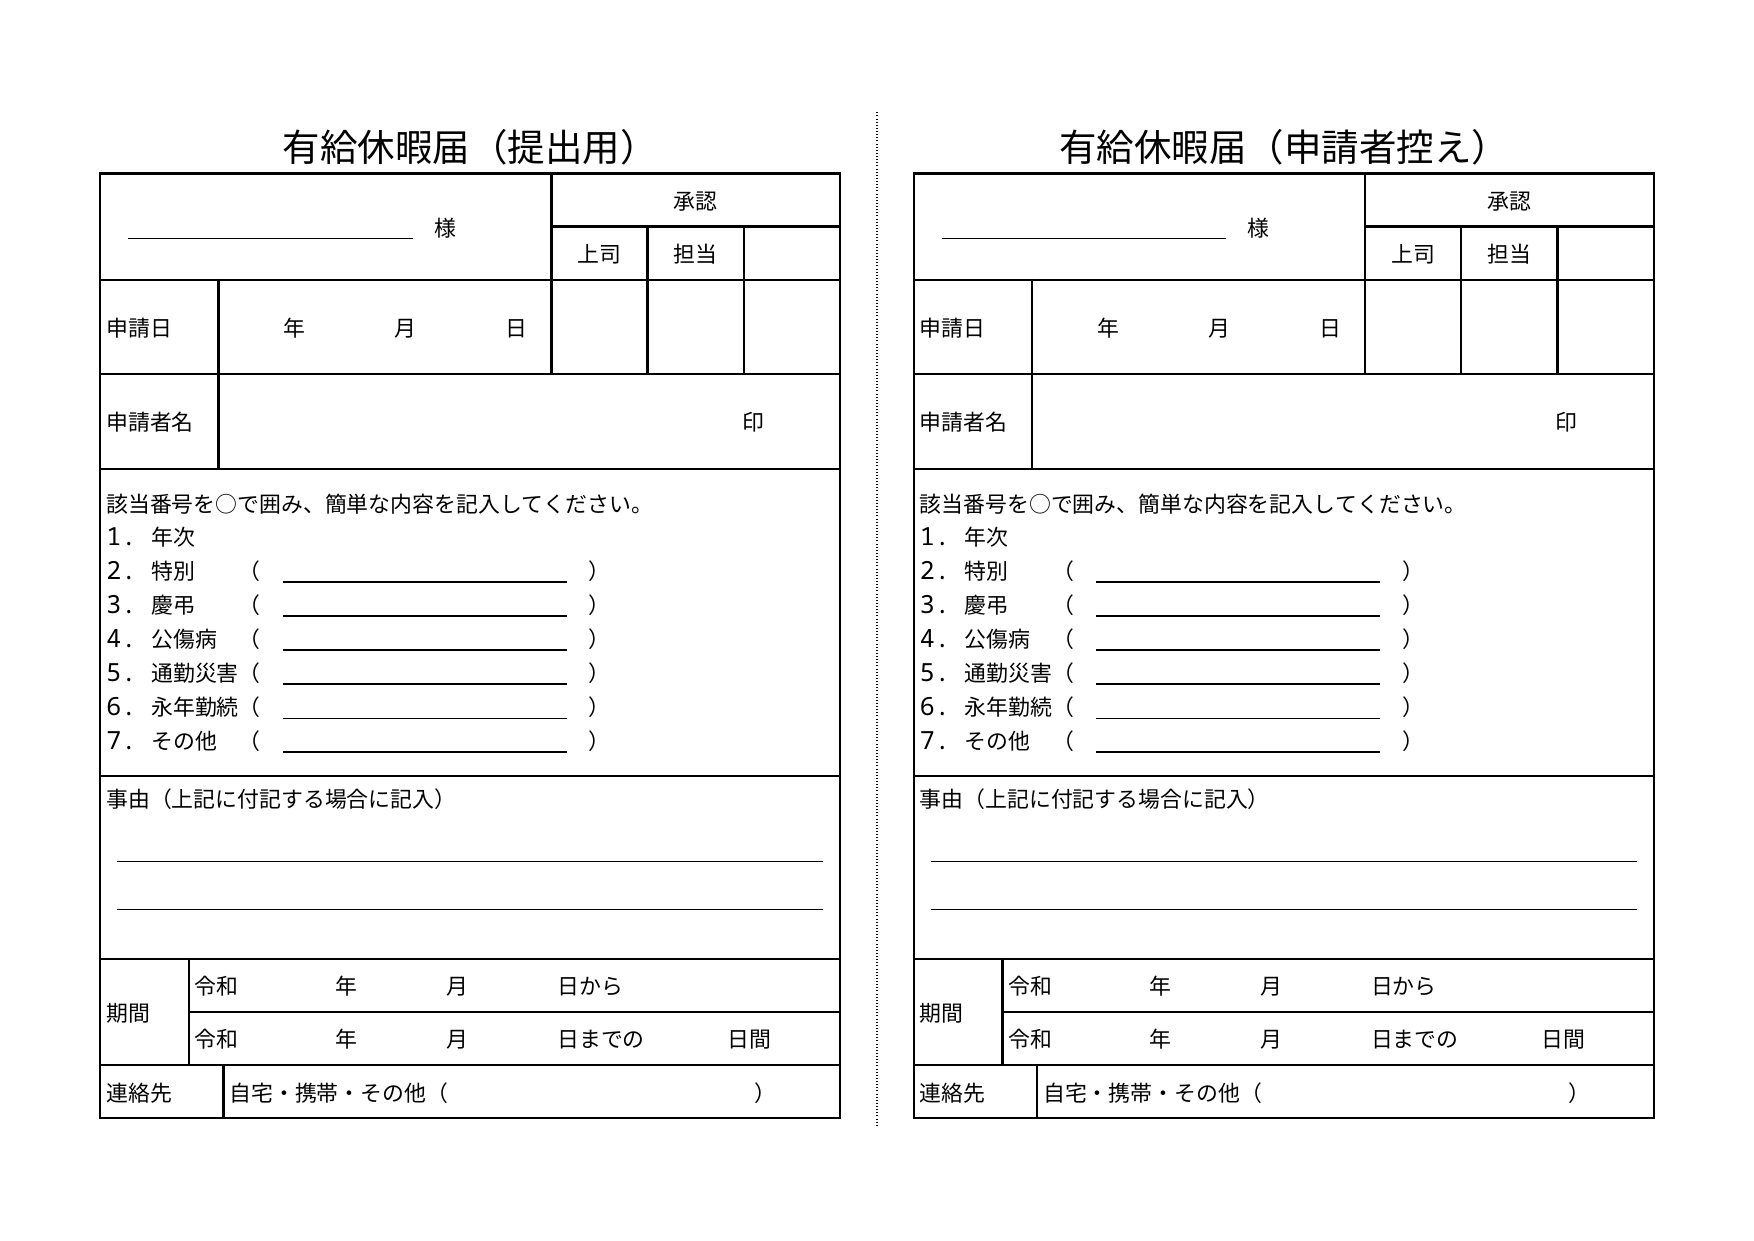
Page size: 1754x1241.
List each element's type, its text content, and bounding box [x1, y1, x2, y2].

table_cell [1033, 375, 1550, 467]
table_cell [389, 1013, 440, 1064]
table_header 承認 [1366, 175, 1653, 225]
table_cell 年 [330, 960, 389, 1011]
table_cell 年 [1091, 281, 1143, 373]
table_header [931, 814, 1637, 861]
table_cell 自宅・携帯・その他（ ） [1038, 1066, 1653, 1117]
table_cell [389, 960, 440, 1011]
table_header [877, 112, 908, 1125]
table_cell 申請者名 [915, 375, 1031, 467]
table_cell 月 [1202, 281, 1254, 373]
table_cell [1535, 960, 1653, 1011]
table_cell [1202, 960, 1254, 1011]
table_cell [745, 228, 839, 278]
table_header 様 [101, 175, 550, 278]
table_header 有給休暇届（申請者控え） [908, 112, 1659, 1125]
table_header [117, 814, 823, 861]
table_cell 月 [440, 960, 500, 1011]
table_cell [1202, 1013, 1254, 1064]
table_cell 担当 [1462, 228, 1556, 278]
table_cell 年 [1143, 960, 1202, 1011]
table_cell [662, 960, 721, 1011]
table_cell 日間 [721, 1013, 839, 1064]
table_cell 令和 [190, 960, 278, 1011]
table_cell 該当番号を○で囲み、簡単な内容を記入してください。 1. 年次 2. 特別 （ ） 3. 慶弔 （ ） 4. 公傷病 （ ） 5. 通勤災害（ ） 6. 永年勤続（ ） 7. その他 （ ） [101, 470, 839, 774]
table_cell 年 [1143, 1013, 1202, 1064]
table_cell 月 [389, 281, 440, 373]
table_cell 期間 [101, 960, 188, 1064]
table_cell 申請日 [915, 281, 1031, 373]
table_cell 年 [278, 281, 329, 373]
table_cell 期間 [915, 960, 1001, 1064]
table_cell [330, 281, 389, 373]
table_cell [220, 375, 736, 467]
table_cell 日から [551, 960, 662, 1011]
table_cell 事由（上記に付記する場合に記入） [101, 777, 839, 957]
table_header 有給休暇届（提出用） [95, 112, 846, 1125]
table_cell 令和 [1004, 1013, 1091, 1064]
table_cell [278, 960, 329, 1011]
table_cell [500, 960, 551, 1011]
table_cell [1091, 1013, 1143, 1064]
table_cell [931, 910, 1637, 956]
table_cell [662, 1013, 721, 1064]
table_cell 日から [1365, 960, 1476, 1011]
table_cell [1559, 281, 1653, 373]
table_cell [500, 1013, 551, 1064]
table_cell 印 [1550, 375, 1653, 467]
table_cell 年 [330, 1013, 389, 1064]
table_cell [1033, 281, 1091, 373]
table_cell [721, 960, 839, 1011]
table_cell 日間 [1535, 1013, 1653, 1064]
table_cell [745, 281, 839, 373]
table_cell 該当番号を○で囲み、簡単な内容を記入してください。 1. 年次 2. 特別 （ ） 3. 慶弔 （ ） 4. 公傷病 （ ） 5. 通勤災害（ ） 6. 永年勤続（ ） 7. その他 （ ） [915, 470, 1653, 774]
table_cell 日までの [1365, 1013, 1476, 1064]
table_cell [649, 281, 743, 373]
table_cell [117, 862, 823, 909]
table_cell 事由（上記に付記する場合に記入） [915, 777, 1653, 957]
table_cell 令和 [1004, 960, 1091, 1011]
table_cell [1091, 960, 1143, 1011]
table_cell [931, 862, 1637, 909]
table_cell [553, 281, 646, 373]
table_cell [1314, 960, 1365, 1011]
table_cell 申請者名 [101, 375, 217, 467]
table_cell 日 [1314, 281, 1364, 373]
table_cell [220, 281, 278, 373]
table_cell 担当 [649, 228, 743, 278]
table_cell [117, 910, 823, 956]
table_cell 上司 [553, 228, 646, 278]
table_cell [1462, 281, 1556, 373]
table_cell [1254, 281, 1313, 373]
table_cell [1314, 1013, 1365, 1064]
table_cell [1366, 281, 1460, 373]
table_cell [1476, 960, 1535, 1011]
table_cell 日までの [551, 1013, 662, 1064]
table_cell 印 [736, 375, 839, 467]
table_cell 連絡先 [915, 1066, 1036, 1117]
table_cell [1476, 1013, 1535, 1064]
table_cell [278, 1013, 329, 1064]
table_cell 自宅・携帯・その他（ ） [225, 1066, 839, 1117]
table_cell 上司 [1366, 228, 1460, 278]
table_cell 連絡先 [101, 1066, 222, 1117]
table_header 様 [915, 175, 1364, 278]
table_header [846, 112, 877, 1125]
table_cell 月 [1254, 1013, 1313, 1064]
table_cell [1559, 228, 1653, 278]
table_cell [1143, 281, 1202, 373]
table_cell 月 [1254, 960, 1313, 1011]
table_cell 申請日 [101, 281, 217, 373]
table_cell 日 [500, 281, 550, 373]
table_cell 令和 [190, 1013, 278, 1064]
table_cell 月 [440, 1013, 500, 1064]
table_cell [440, 281, 500, 373]
table_header 承認 [553, 175, 839, 225]
